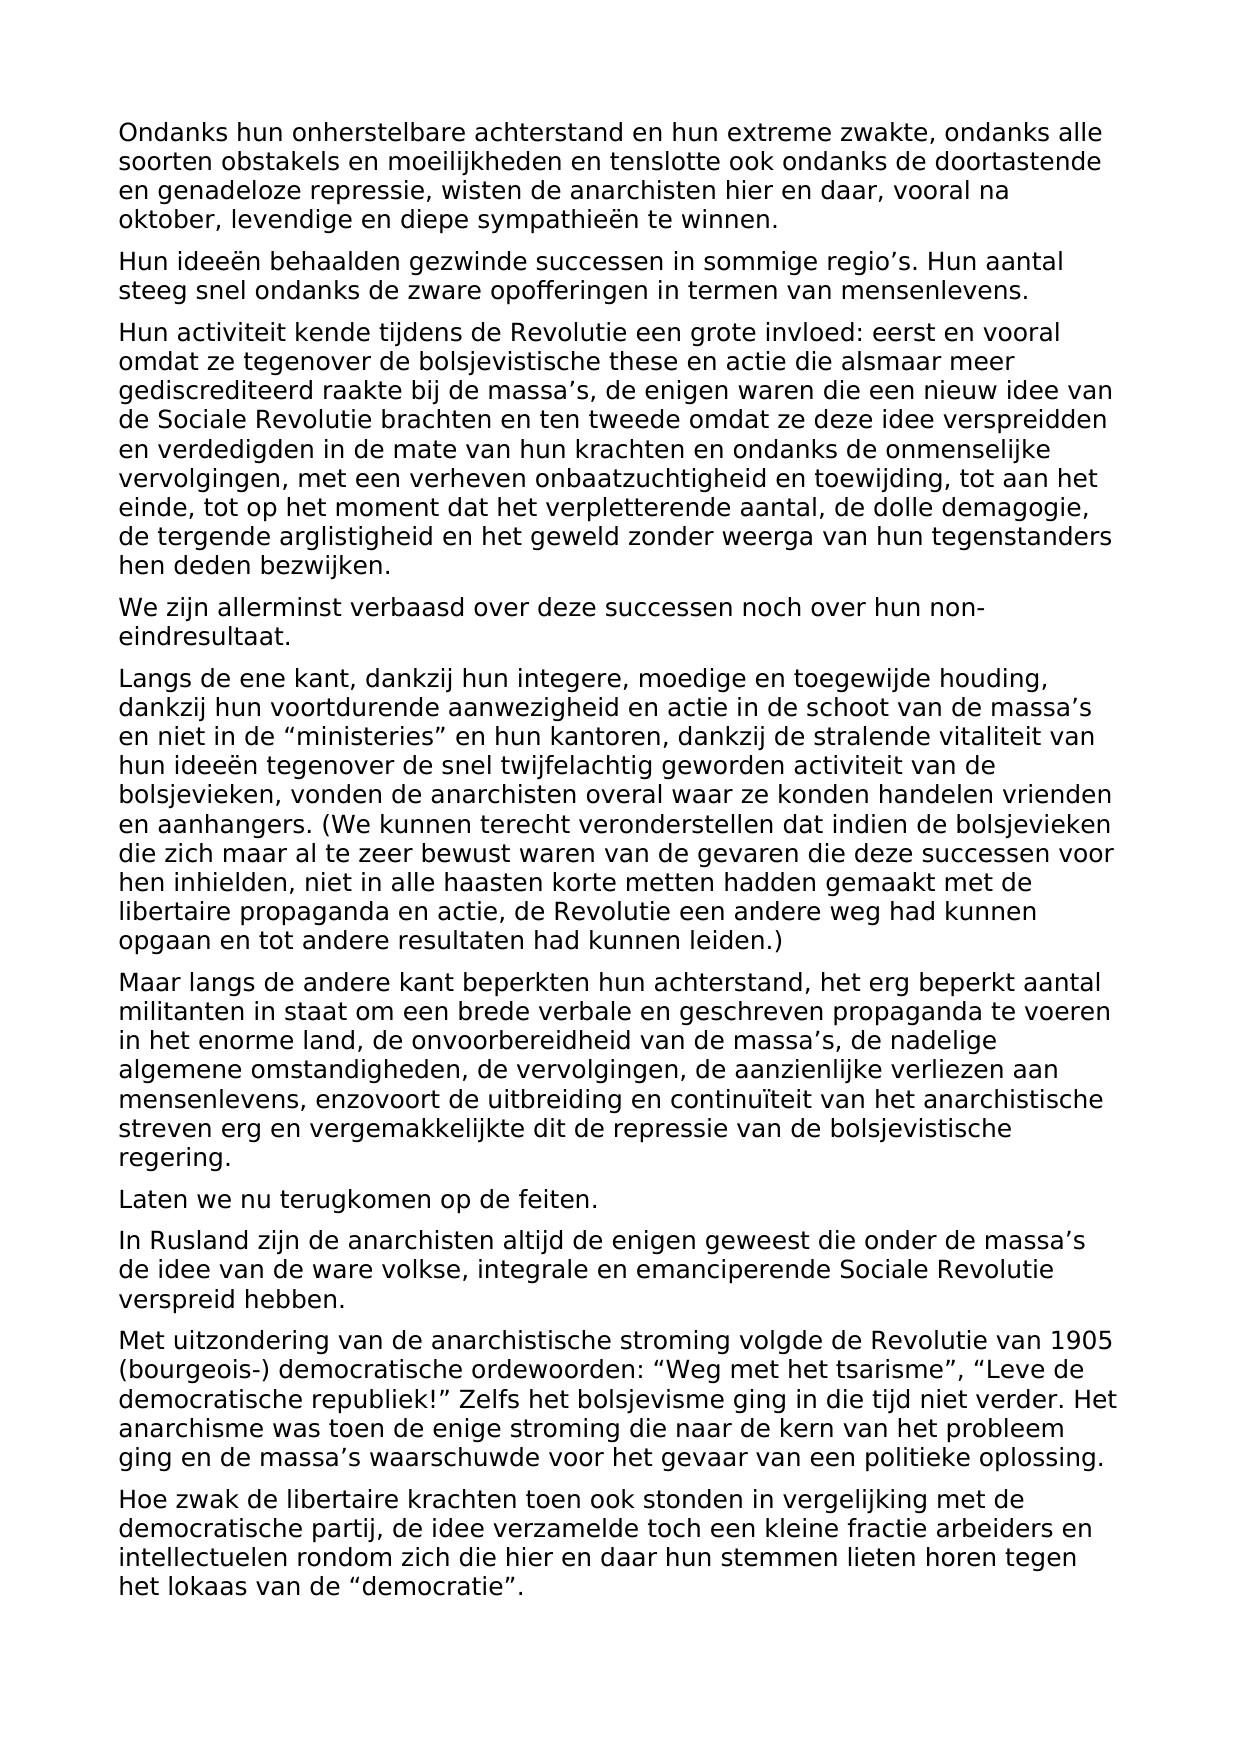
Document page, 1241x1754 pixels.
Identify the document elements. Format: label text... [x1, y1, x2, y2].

text In Rusland zijn de anarchisten altijd de enigen geweest die onder de massa’s de idee van de ware volkse, integrale en emanciperende Sociale Revolutie verspreid hebben. [118, 1226, 1122, 1314]
text Langs de ene kant, dankzij hun integere, moedige en toegewijde houding, dankzij hun voortdurende aanwezigheid en actie in de schoot van de massa’s en niet in de “ministeries” en hun kantoren, dankzij de stralende vitaliteit van hun ideeën tegenover de snel twijfelachtig geworden activiteit van de bolsjevieken, vonden de anarchisten overal waar ze konden handelen vrienden en aanhangers. (We kunnen terecht veronderstellen dat indien de bolsjevieken die zich maar al te zeer bewust waren van de gevaren die deze successen voor hen inhielden, niet in alle haasten korte metten hadden gemaakt met de libertaire propaganda en actie, de Revolutie een andere weg had kunnen opgaan en tot andere resultaten had kunnen leiden.) [118, 664, 1122, 956]
text Maar langs de andere kant beperkten hun achterstand, het erg beperkt aantal militanten in staat om een brede verbale en geschreven propaganda te voeren in het enorme land, de onvoorbereidheid van de massa’s, de nadelige algemene omstandigheden, de vervolgingen, de aanzienlijke verliezen aan mensenlevens, enzovoort de uitbreiding en continuïteit van het anarchistische streven erg en vergemakkelijkte dit de repressie van de bolsjevistische regering. [118, 968, 1122, 1172]
text Met uitzondering van de anarchistische stroming volgde de Revolutie van 1905 (bourgeois-) democratische ordewoorden: “Weg met het tsarisme”, “Leve de democratische republiek!” Zelfs het bolsjevisme ging in die tijd niet verder. Het anarchisme was toen de enige stroming die naar de kern van het probleem ging en de massa’s waarschuwde voor het gevaar van een politieke oplossing. [118, 1326, 1122, 1472]
text Laten we nu terugkomen op de feiten. [118, 1185, 1122, 1214]
text We zijn allerminst verbaasd over deze successen noch over hun non-eindresultaat. [118, 593, 1122, 651]
text Hun activiteit kende tijdens de Revolutie een grote invloed: eerst en vooral omdat ze tegenover de bolsjevistische these en actie die alsmaar meer gediscrediteerd raakte bij de massa’s, de enigen waren die een nieuw idee van de Sociale Revolutie brachten en ten tweede omdat ze deze idee verspreidden en verdedigden in de mate van hun krachten en ondanks de onmenselijke vervolgingen, met een verheven onbaatzuchtigheid en toewijding, tot aan het einde, tot op het moment dat het verpletterende aantal, de dolle demagogie, de tergende arglistigheid en het geweld zonder weerga van hun tegenstanders hen deden bezwijken. [118, 318, 1122, 581]
text Hoe zwak de libertaire krachten toen ook stonden in vergelijking met de democratische partij, de idee verzamelde toch een kleine fractie arbeiders en intellectuelen rondom zich die hier en daar hun stemmen lieten horen tegen het lokaas van de “democratie”. [118, 1485, 1122, 1601]
text Ondanks hun onherstelbare achterstand en hun extreme zwakte, ondanks alle soorten obstakels en moeilijkheden en tenslotte ook ondanks de doortastende en genadeloze repressie, wisten de anarchisten hier en daar, vooral na oktober, levendige en diepe sympathieën te winnen. [118, 118, 1122, 235]
text Hun ideeën behaalden gezwinde successen in sommige regio’s. Hun aantal steeg snel ondanks de zware opofferingen in termen van mensenlevens. [118, 247, 1122, 306]
